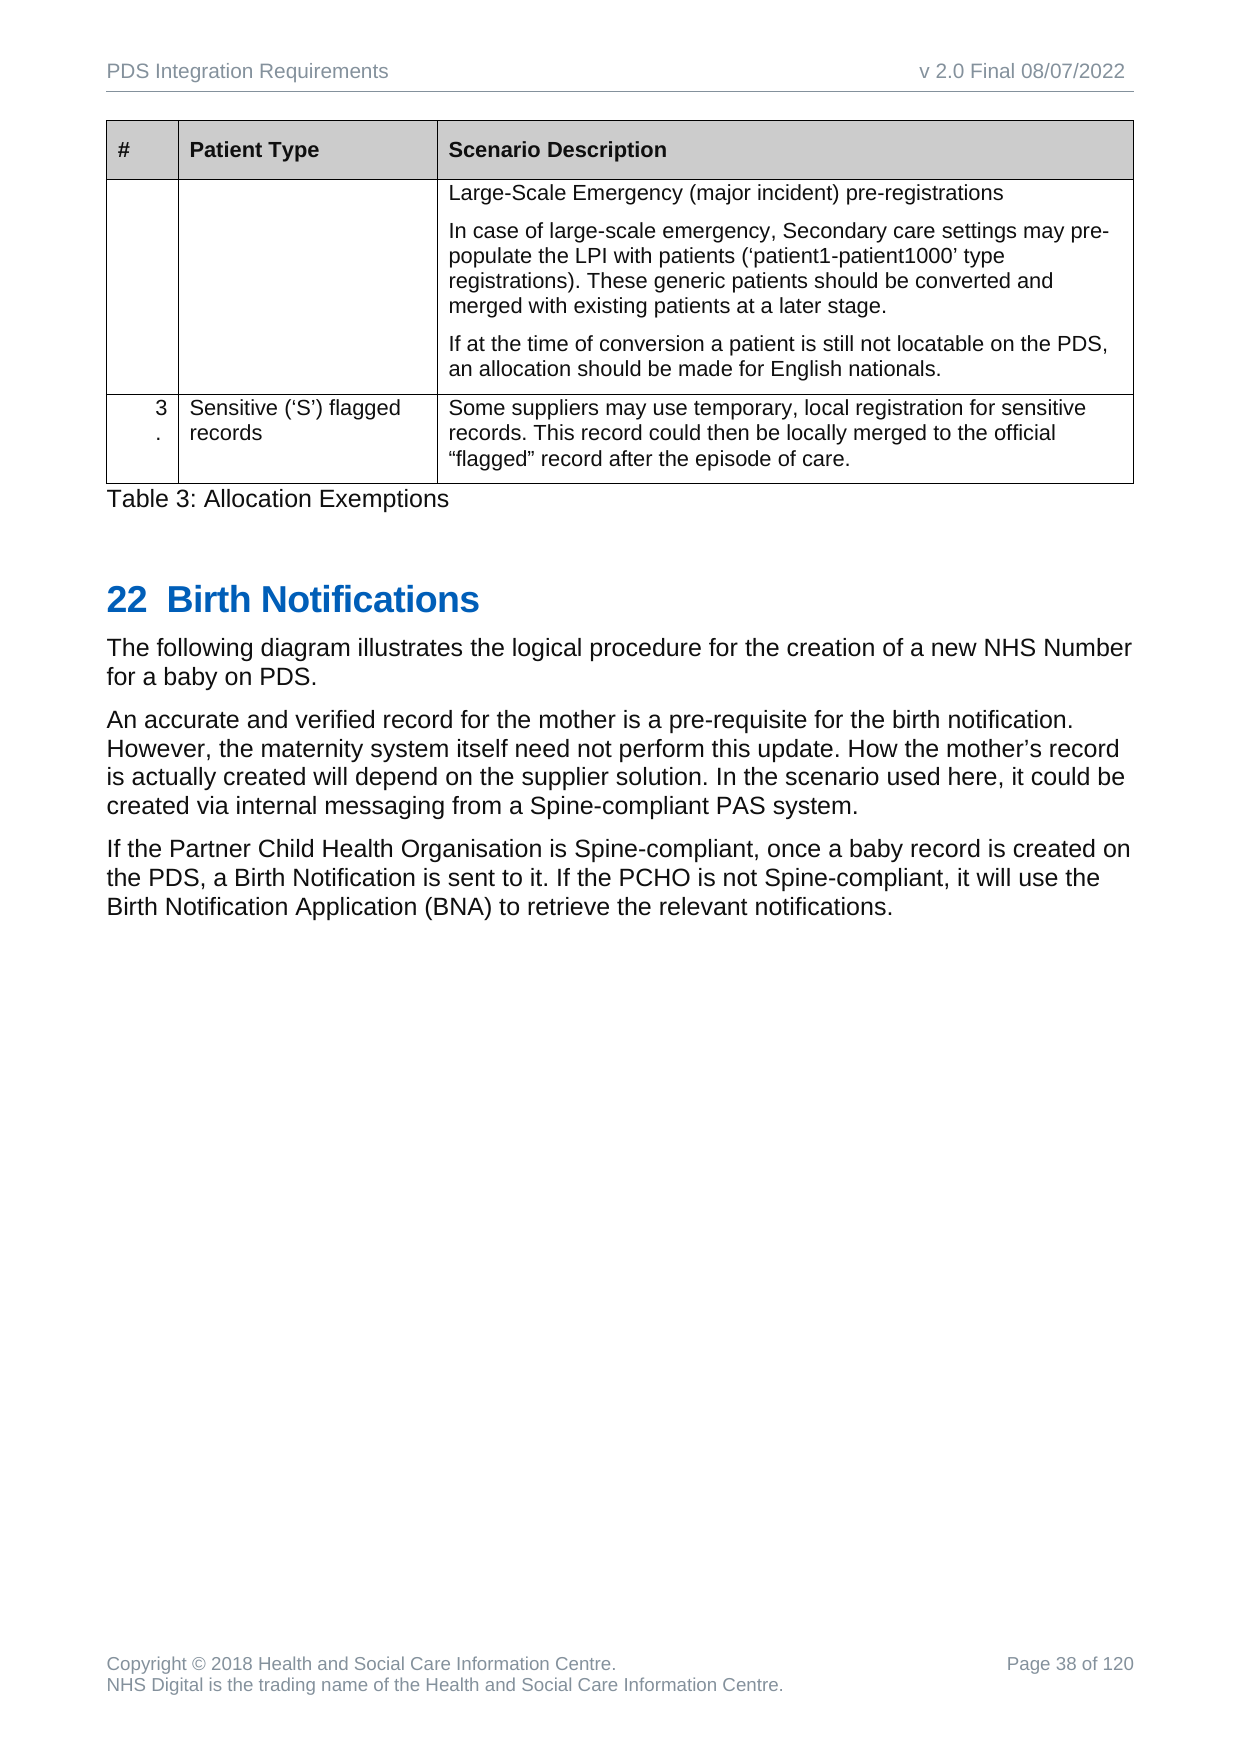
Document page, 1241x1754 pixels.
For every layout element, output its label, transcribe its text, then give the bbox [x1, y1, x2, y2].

text An accurate and verified record for the mother is a pre-requisite for the birth notification. However, the maternity system itself need not perform this update. How the mother’s record is actually created will depend on the supplier solution. In the scenario used here, it could be created via internal messaging from a Spine-compliant PAS system. [106, 705, 1134, 820]
table_cell Some suppliers may use temporary, local registration for sensitive records. This record could then be locally merged to the official “flagged” record after the episode of care. [438, 395, 1133, 483]
text If the Partner Child Health Organisation is Spine-compliant, once a baby record is created on the PDS, a Birth Notification is sent to it. If the PCHO is not Spine-compliant, it will use the Birth Notification Application (BNA) to retrieve the relevant notifications. [106, 834, 1134, 921]
table_header Scenario Description [438, 121, 1133, 179]
table_header Patient Type [179, 121, 437, 179]
table_cell Sensitive (‘S’) flagged records [179, 395, 437, 483]
table_cell Large-Scale Emergency (major incident) pre-registrations In case of large-scale emergency, Secondary care settings may pre-populate the LPI with patients (‘patient1-patient1000’ type registrations). These generic patients should be converted and merged with existing patients at a later stage. If at the time of conversion a patient is still not locatable on the PDS, an allocation should be made for English nationals. [438, 180, 1133, 394]
table_header # [107, 121, 178, 179]
text Table 3: Allocation Exemptions [106, 484, 1134, 513]
table_cell [107, 180, 178, 394]
table_cell [179, 180, 437, 394]
text The following diagram illustrates the logical procedure for the creation of a new NHS Number for a baby on PDS. [106, 633, 1134, 690]
subtitle Birth Notifications [106, 577, 1134, 620]
table_cell [107, 395, 178, 483]
